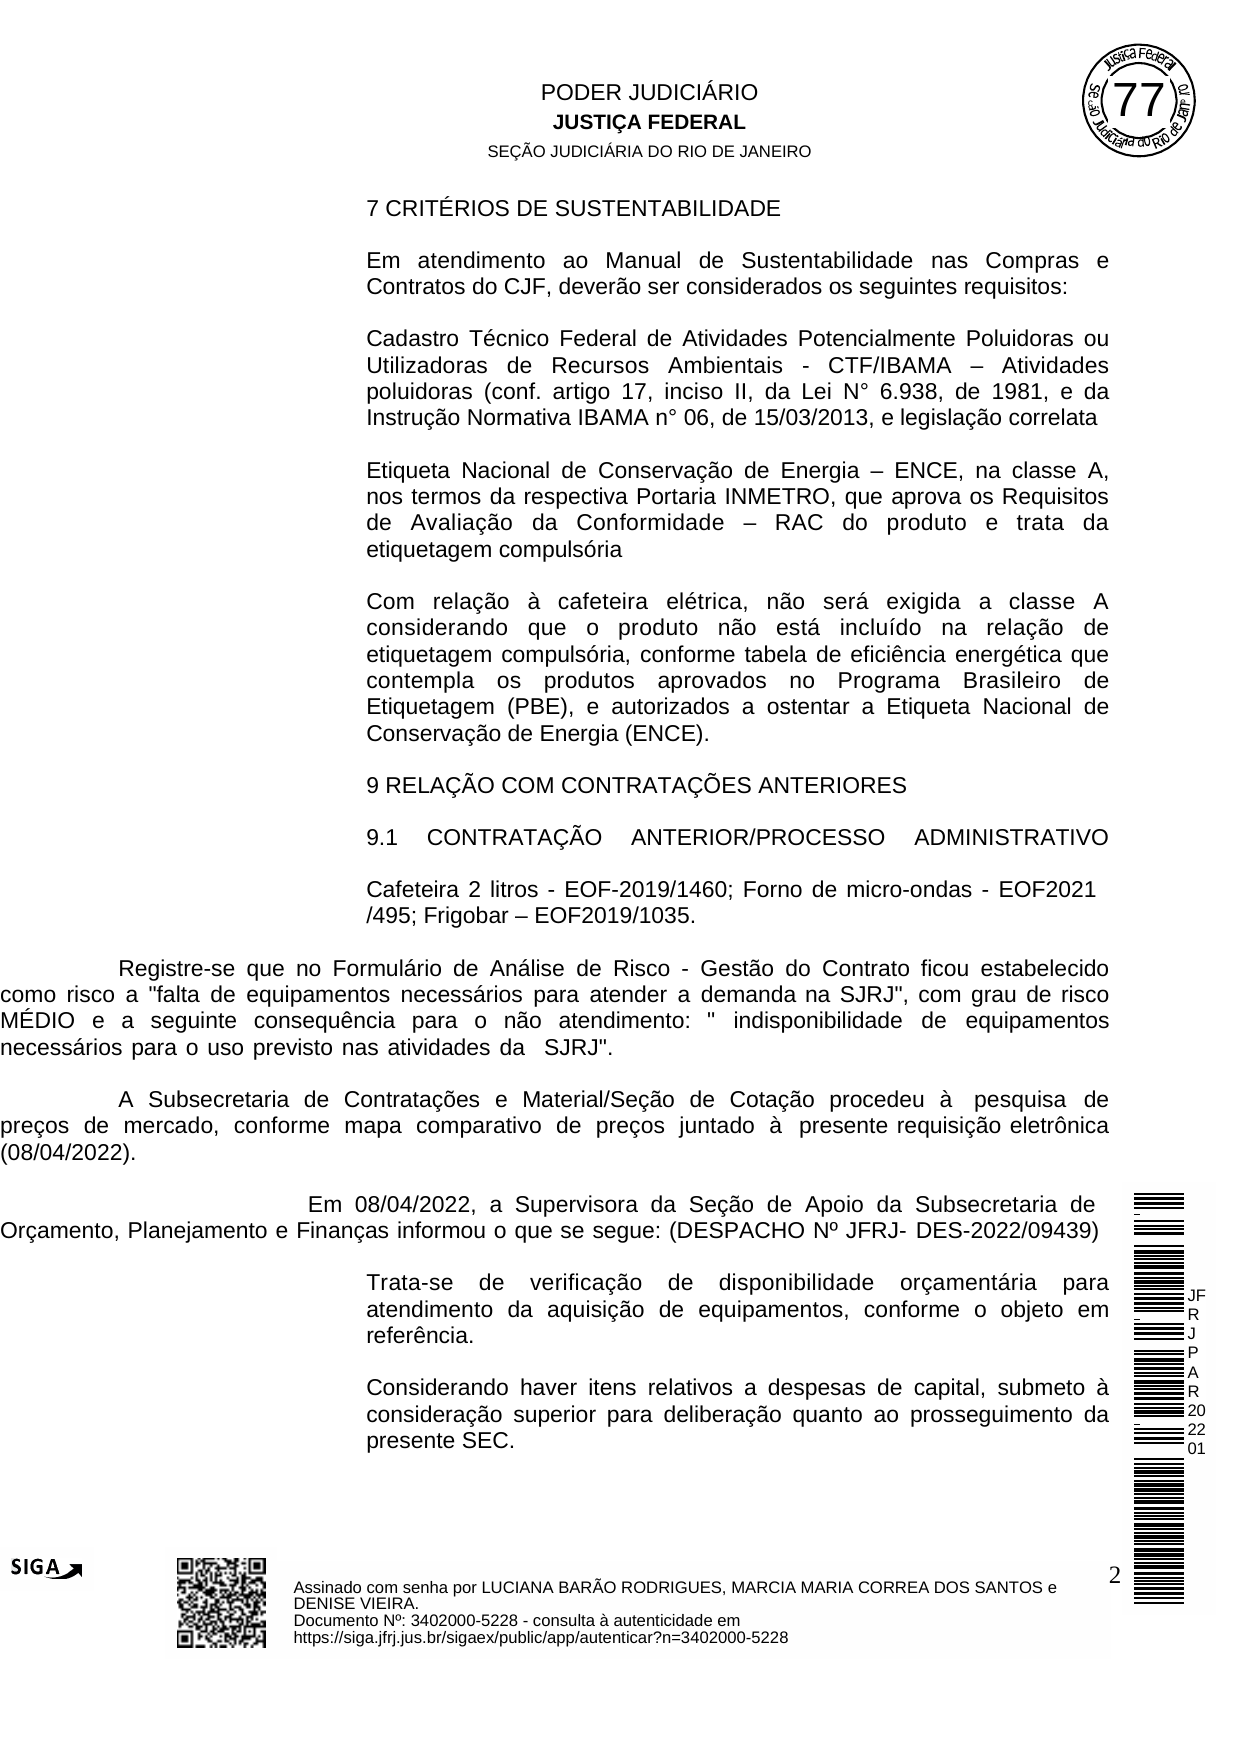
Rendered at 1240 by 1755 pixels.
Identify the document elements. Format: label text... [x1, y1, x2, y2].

text Registre-se que no Formulário de Análise de Risco - Gestão do Contrato ficou estabelecido como risco a "falta de equipamentos necessários para atender a demanda na SJRJ", com grau de risco MÉDIO e a seguinte consequência para o não atendimento: " indisponibilidade de equipamentos necessários para o uso previsto nas atividades da SJRJ". [0, 954, 1109, 1060]
text 9.1 CONTRATAÇÃO ANTERIOR/PROCESSO ADMINISTRATIVO Cafeteira 2 litros - EOF-2019/1460; Forno de micro-ondas - EOF2021 [366, 798, 1109, 902]
text Trata-se de verificação de disponibilidade orçamentária para atendimento da aquisição de equipamentos, conforme o objeto em referência. [366, 1269, 1109, 1348]
text Em atendimento ao Manual de Sustentabilidade nas Compras e Contratos do CJF, deverão ser considerados os seguintes requisitos: [366, 247, 1109, 299]
text A Subsecretaria de Contratações e Material/Seção de Cotação procedeu à pesquisa de preços de mercado, conforme mapa comparativo de preços juntado à presente requisição eletrônica (08/04/2022). [0, 1086, 1109, 1165]
text ç [1088, 97, 1100, 106]
text 9 RELAÇÃO COM CONTRATAÇÕES ANTERIORES [366, 772, 1239, 798]
text Orçamento, Planejamento e Finanças informou o que se segue: (DESPACHO Nº JFRJ- DES-2022/09439) [0, 1217, 1109, 1243]
text Etiqueta Nacional de Conservação de Energia – ENCE, na classe A, nos termos da respectiva Portaria INMETRO, que aprova os Requisitos de Avaliação da Conformidade – RAC do produto e trata da etiquetagem compulsória [366, 457, 1109, 562]
text Em 08/04/2022, a Supervisora da Seção de Apoio da Subsecretaria de [308, 1191, 1122, 1217]
text Cadastro Técnico Federal de Atividades Potencialmente Poluidoras ou Utilizadoras de Recursos Ambientais - CTF/IBAMA – Atividades poluidoras (conf. artigo 17, inciso II, da Lei N° 6.938, de 1981, e da Instrução Normativa IBAMA n° 06, de 15/03/2013, e legislação correlata [366, 325, 1109, 431]
text JFRJPAR202201169A [1187, 1286, 1206, 1458]
text Considerando haver itens relativos a despesas de capital, submeto à consideração superior para deliberação quanto ao prosseguimento da presente SEC. [366, 1374, 1109, 1453]
text 7 CRITÉRIOS DE SUSTENTABILIDADE [366, 194, 1239, 221]
text e [1180, 96, 1192, 105]
text Com relação à cafeteira elétrica, não será exigida a classe A considerando que o produto não está incluído na relação de etiquetagem compulsória, conforme tabela de eficiência energética que contempla os produtos aprovados no Programa Brasileiro de Etiquetagem (PBE), e autorizados a ostentar a Etiqueta Nacional de Conservação de Energia (ENCE). [366, 588, 1109, 746]
text /495; Frigobar – EOF2019/1035. [366, 902, 1239, 929]
